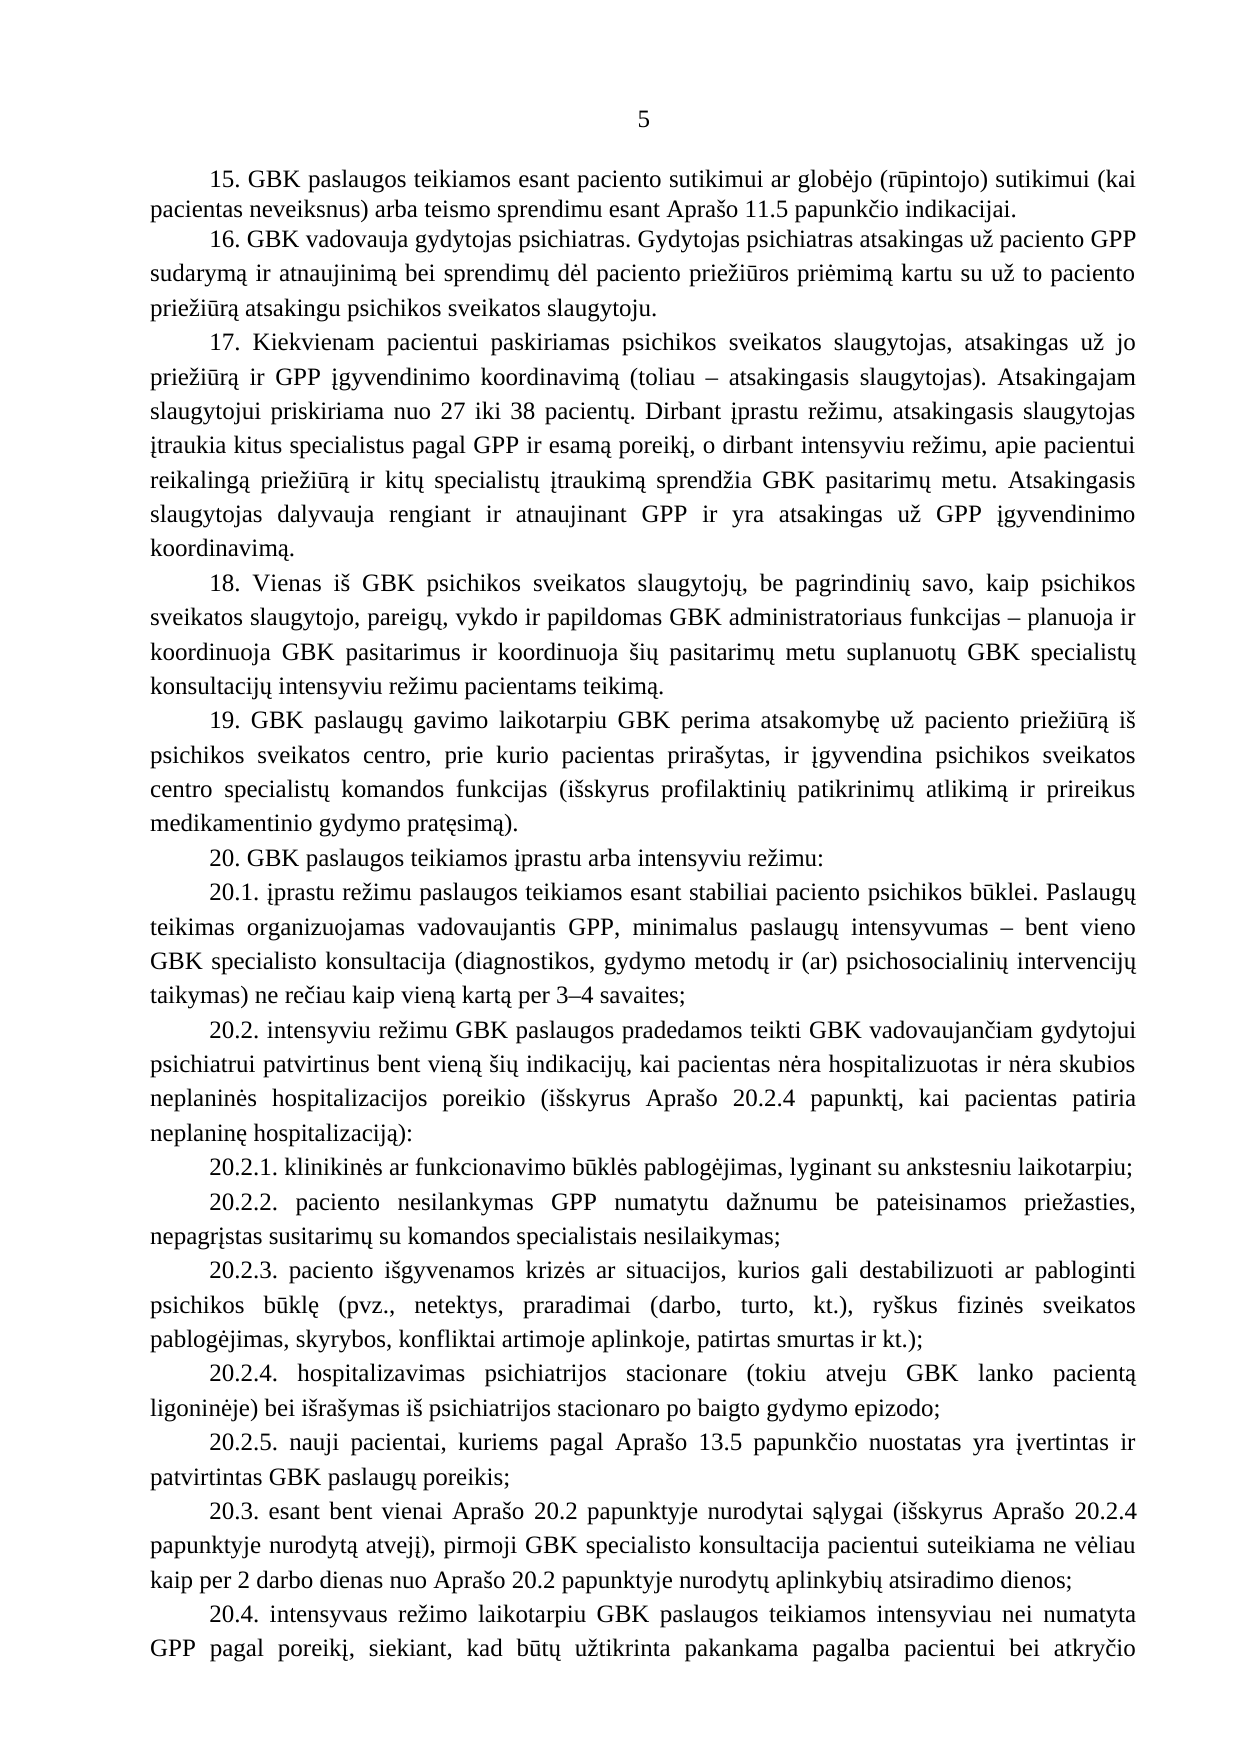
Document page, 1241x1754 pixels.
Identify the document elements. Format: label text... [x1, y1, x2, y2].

text 19. GBK paslaugų gavimo laikotarpiu GBK perima atsakomybę už paciento priežiūrą iš psichikos sveikatos centro, prie kurio pacientas prirašytas, ir įgyvendina psichikos sveikatos centro specialistų komandos funkcijas (išskyrus profilaktinių patikrinimų atlikimą ir prireikus medikamentinio gydymo pratęsimą). [150, 704, 1137, 837]
text 20.2.2. paciento nesilankymas GPP numatytu dažnumu be pateisinamos priežasties, nepagrįstas susitarimų su komandos specialistais nesilaikymas; [150, 1186, 1137, 1250]
text 20.4. intensyvaus režimo laikotarpiu GBK paslaugos teikiamos intensyviau nei numatyta GPP pagal poreikį, siekiant, kad būtų užtikrinta pakankama pagalba pacientui bei atkryčio [150, 1598, 1137, 1662]
text 20.3. esant bent vienai Aprašo 20.2 papunktyje nurodytai sąlygai (išskyrus Aprašo 20.2.4 papunktyje nurodytą atvejį), pirmoji GBK specialisto konsultacija pacientui suteikiama ne vėliau kaip per 2 darbo dienas nuo Aprašo 20.2 papunktyje nurodytų aplinkybių atsiradimo dienos; [150, 1495, 1137, 1593]
text 20. GBK paslaugos teikiamos įprastu arba intensyviu režimu: [150, 842, 1137, 872]
text 20.2.4. hospitalizavimas psichiatrijos stacionare (tokiu atveju GBK lanko pacientą ligoninėje) bei išrašymas iš psichiatrijos stacionaro po baigto gydymo epizodo; [150, 1357, 1137, 1422]
text 16. GBK vadovauja gydytojas psichiatras. Gydytojas psichiatras atsakingas už paciento GPP sudarymą ir atnaujinimą bei sprendimų dėl paciento priežiūros priėmimą kartu su už to paciento priežiūrą atsakingu psichikos sveikatos slaugytoju. [150, 223, 1137, 322]
text 20.2.3. paciento išgyvenamos krizės ar situacijos, kurios gali destabilizuoti ar pabloginti psichikos būklę (pvz., netektys, praradimai (darbo, turto, kt.), ryškus fizinės sveikatos pablogėjimas, skyrybos, konfliktai artimoje aplinkoje, patirtas smurtas ir kt.); [150, 1254, 1137, 1353]
text 20.2. intensyviu režimu GBK paslaugos pradedamos teikti GBK vadovaujančiam gydytojui psichiatrui patvirtinus bent vieną šių indikacijų, kai pacientas nėra hospitalizuotas ir nėra skubios neplaninės hospitalizacijos poreikio (išskyrus Aprašo 20.2.4 papunktį, kai pacientas patiria neplaninę hospitalizaciją): [150, 1014, 1137, 1147]
text 20.1. įprastu režimu paslaugos teikiamos esant stabiliai paciento psichikos būklei. Paslaugų teikimas organizuojamas vadovaujantis GPP, minimalus paslaugų intensyvumas – bent vieno GBK specialisto konsultacija (diagnostikos, gydymo metodų ir (ar) psichosocialinių intervencijų taikymas) ne rečiau kaip vieną kartą per 3–4 savaites; [150, 876, 1137, 1009]
text 17. Kiekvienam pacientui paskiriamas psichikos sveikatos slaugytojas, atsakingas už jo priežiūrą ir GPP įgyvendinimo koordinavimą (toliau – atsakingasis slaugytojas). Atsakingajam slaugytojui priskiriama nuo 27 iki 38 pacientų. Dirbant įprastu režimu, atsakingasis slaugytojas įtraukia kitus specialistus pagal GPP ir esamą poreikį, o dirbant intensyviu režimu, apie pacientui reikalingą priežiūrą ir kitų specialistų įtraukimą sprendžia GBK pasitarimų metu. Atsakingasis slaugytojas dalyvauja rengiant ir atnaujinant GPP ir yra atsakingas už GPP įgyvendinimo koordinavimą. [150, 326, 1137, 562]
text 20.2.5. nauji pacientai, kuriems pagal Aprašo 13.5 papunkčio nuostatas yra įvertintas ir patvirtintas GBK paslaugų poreikis; [150, 1426, 1137, 1490]
text 20.2.1. klinikinės ar funkcionavimo būklės pablogėjimas, lyginant su ankstesniu laikotarpiu; [150, 1151, 1137, 1181]
text 15. GBK paslaugos teikiamos esant paciento sutikimui ar globėjo (rūpintojo) sutikimui (kai pacientas neveiksnus) arba teismo sprendimu esant Aprašo 11.5 papunkčio indikacijai. [150, 163, 1137, 223]
text 18. Vienas iš GBK psichikos sveikatos slaugytojų, be pagrindinių savo, kaip psichikos sveikatos slaugytojo, pareigų, vykdo ir papildomas GBK administratoriaus funkcijas – planuoja ir koordinuoja GBK pasitarimus ir koordinuoja šių pasitarimų metu suplanuotų GBK specialistų konsultacijų intensyviu režimu pacientams teikimą. [150, 567, 1137, 700]
